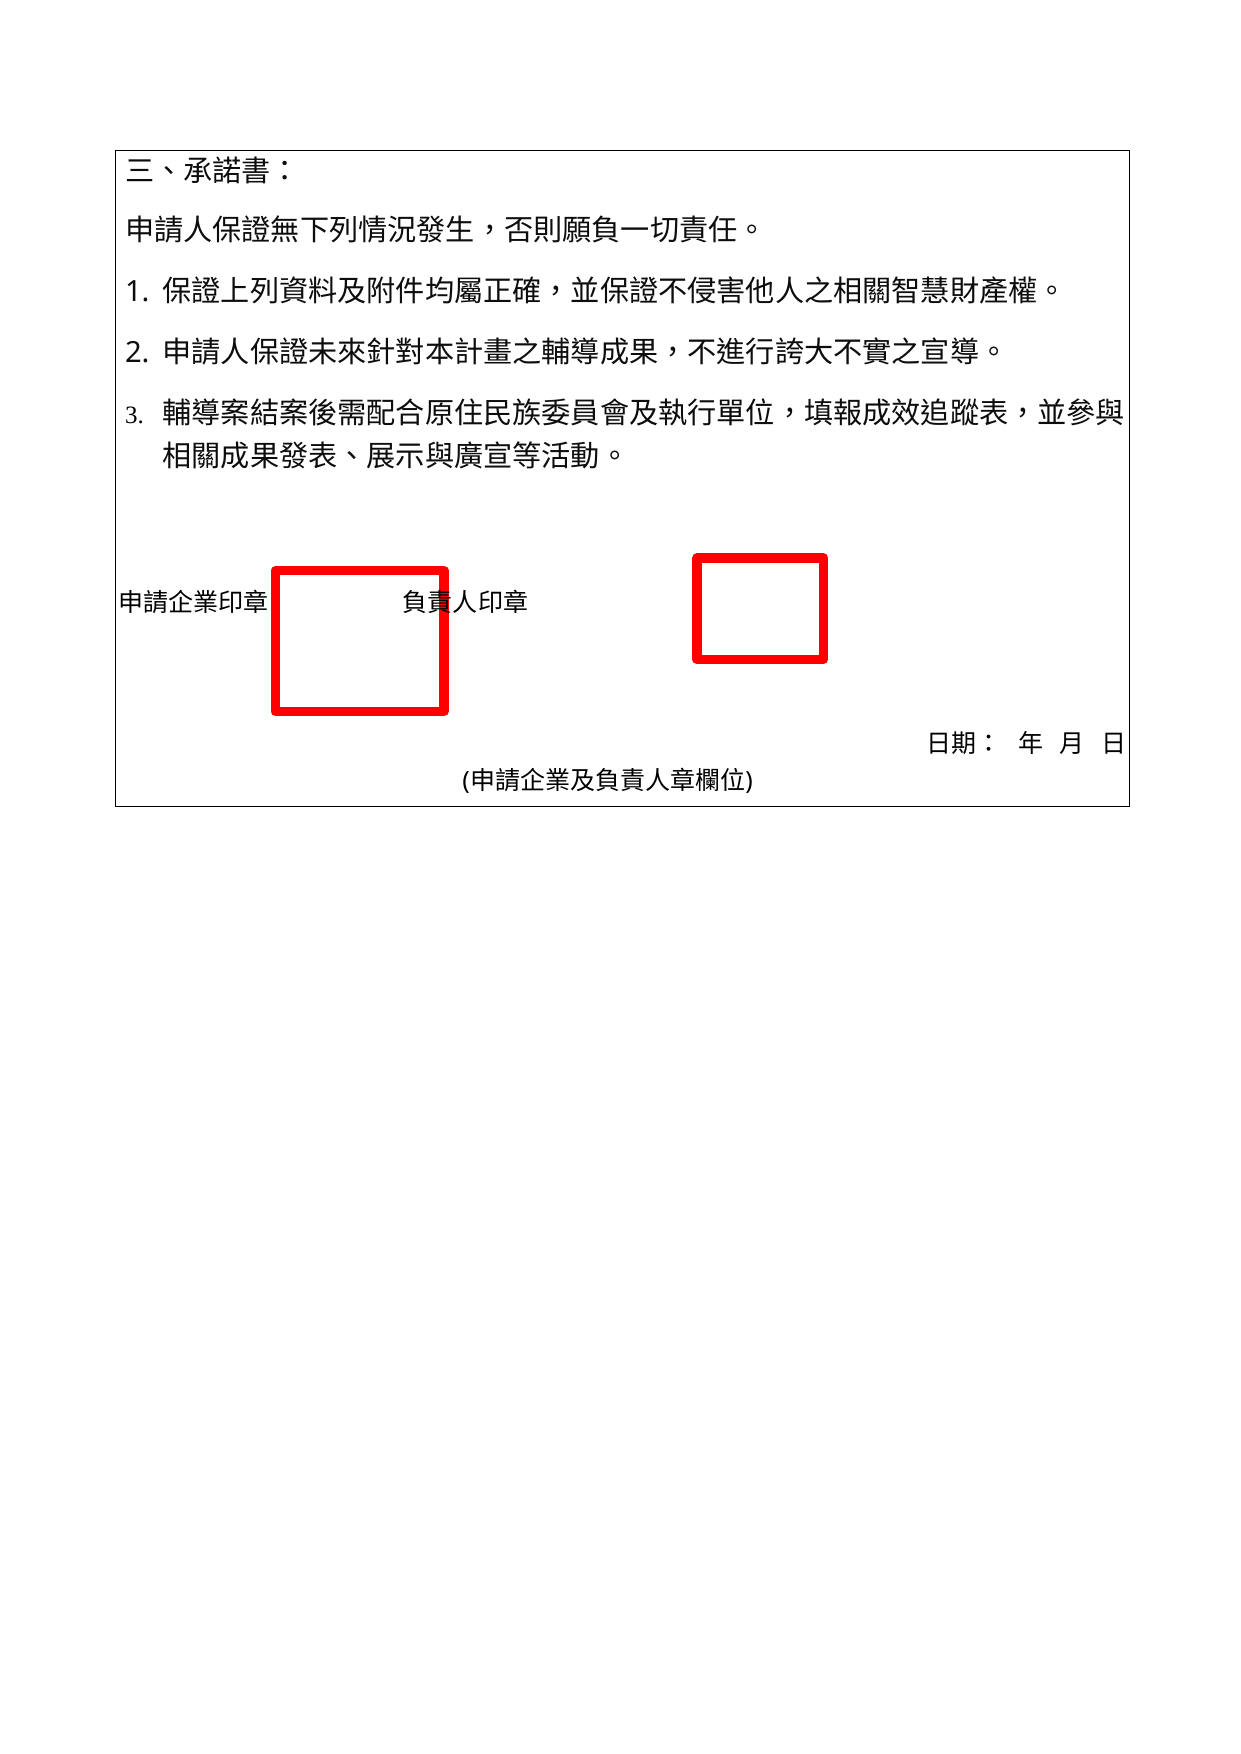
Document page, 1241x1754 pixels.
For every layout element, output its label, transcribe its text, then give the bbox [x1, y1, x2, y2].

table_cell [111, 150, 115, 806]
table_cell 三、承諾書： 申請人保證無下列情況發生，否則願負一切責任。 保證上列資料及附件均屬正確，並保證不侵害他人之相關智慧財產權。 申請人保證未來針對本計畫之輔導成果，不進行誇大不實之宣導。 輔導案結案後需配合原住民族委員會及執行單位，填報成效追蹤表，並參與相關成果發表、展示與廣宣等活動。 申請企業印章 負責人印章 日期： 年 月 日 (申請企業及負責人章欄位) [116, 151, 1129, 806]
